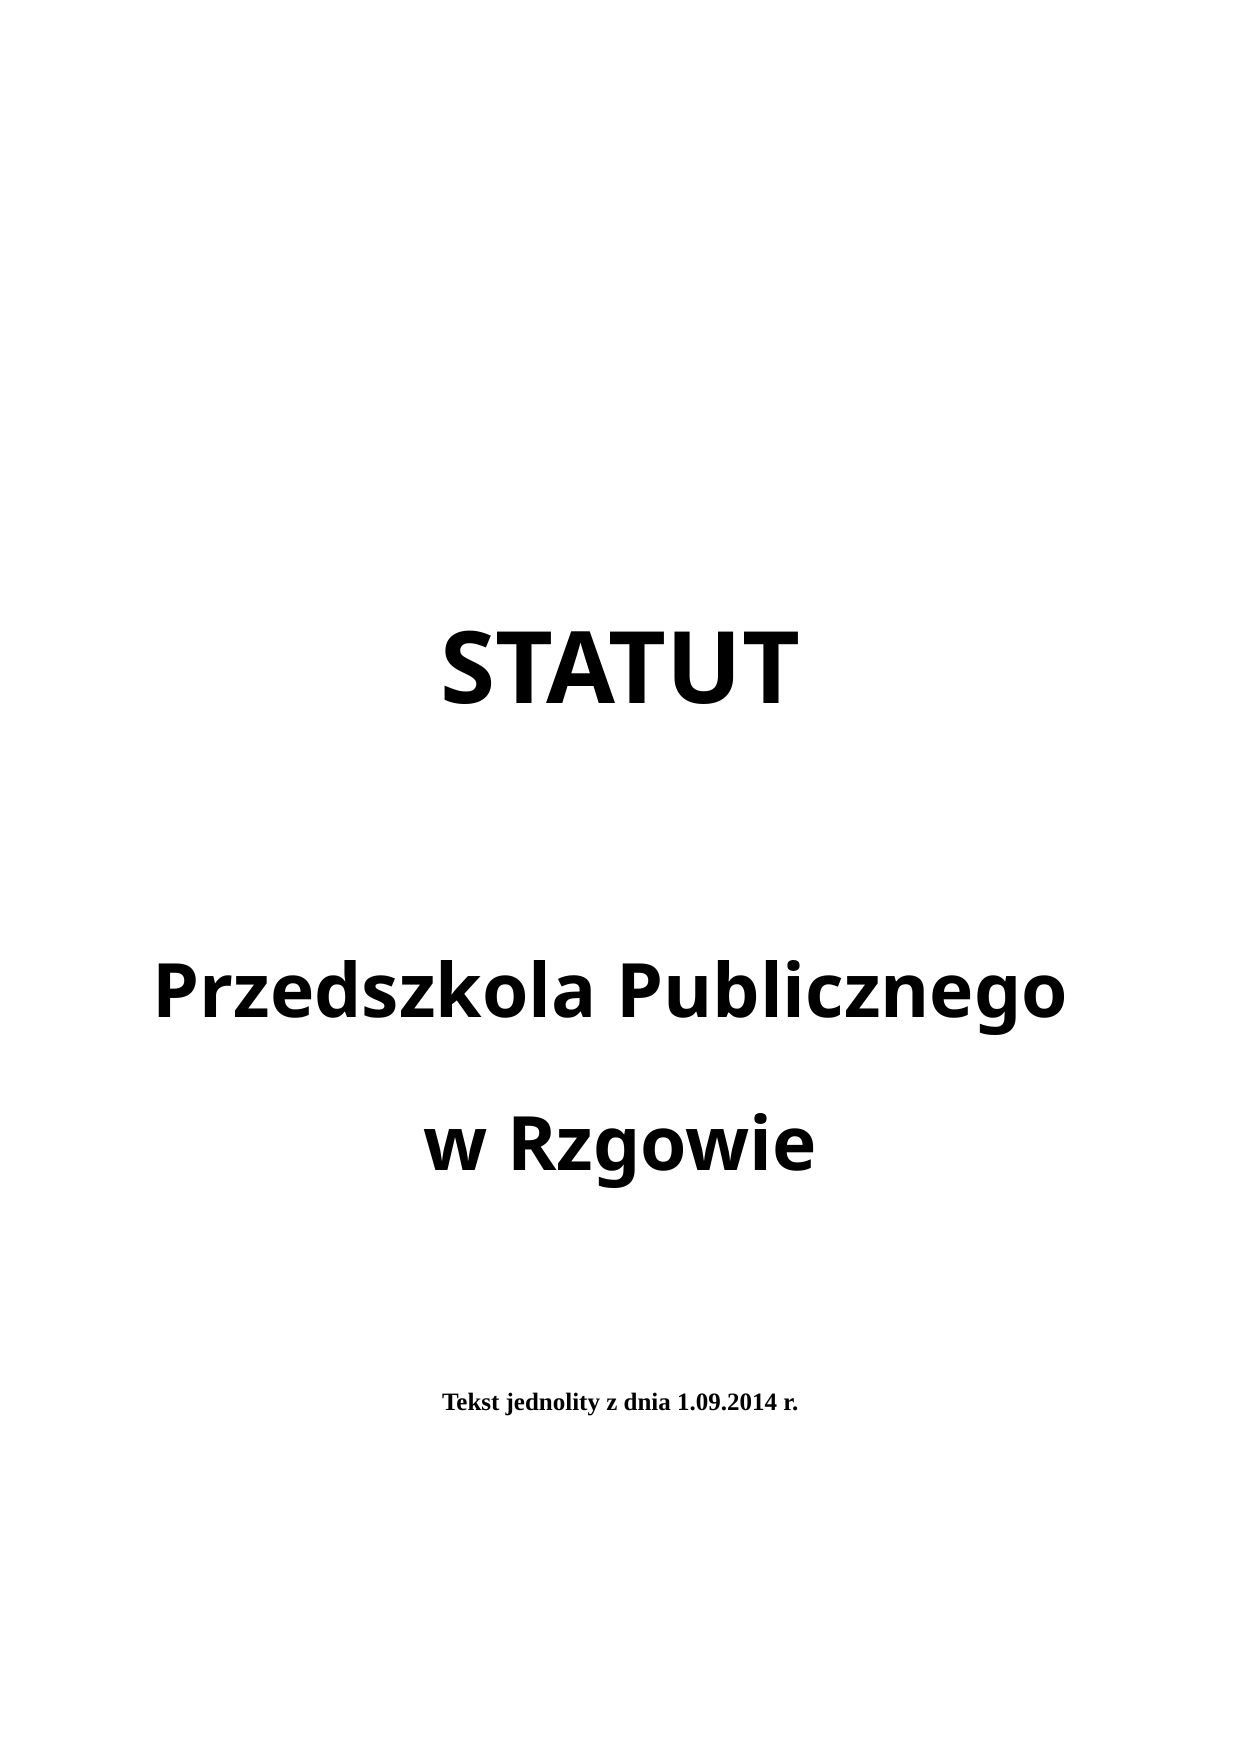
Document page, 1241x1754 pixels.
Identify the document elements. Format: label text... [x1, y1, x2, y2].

text Przedszkola Publicznego [148, 937, 1093, 1039]
text Tekst jednolity z dnia 1.09.2014 r. [148, 1387, 1093, 1416]
text STATUT [148, 596, 1093, 733]
text w Rzgowie [148, 1090, 1093, 1192]
